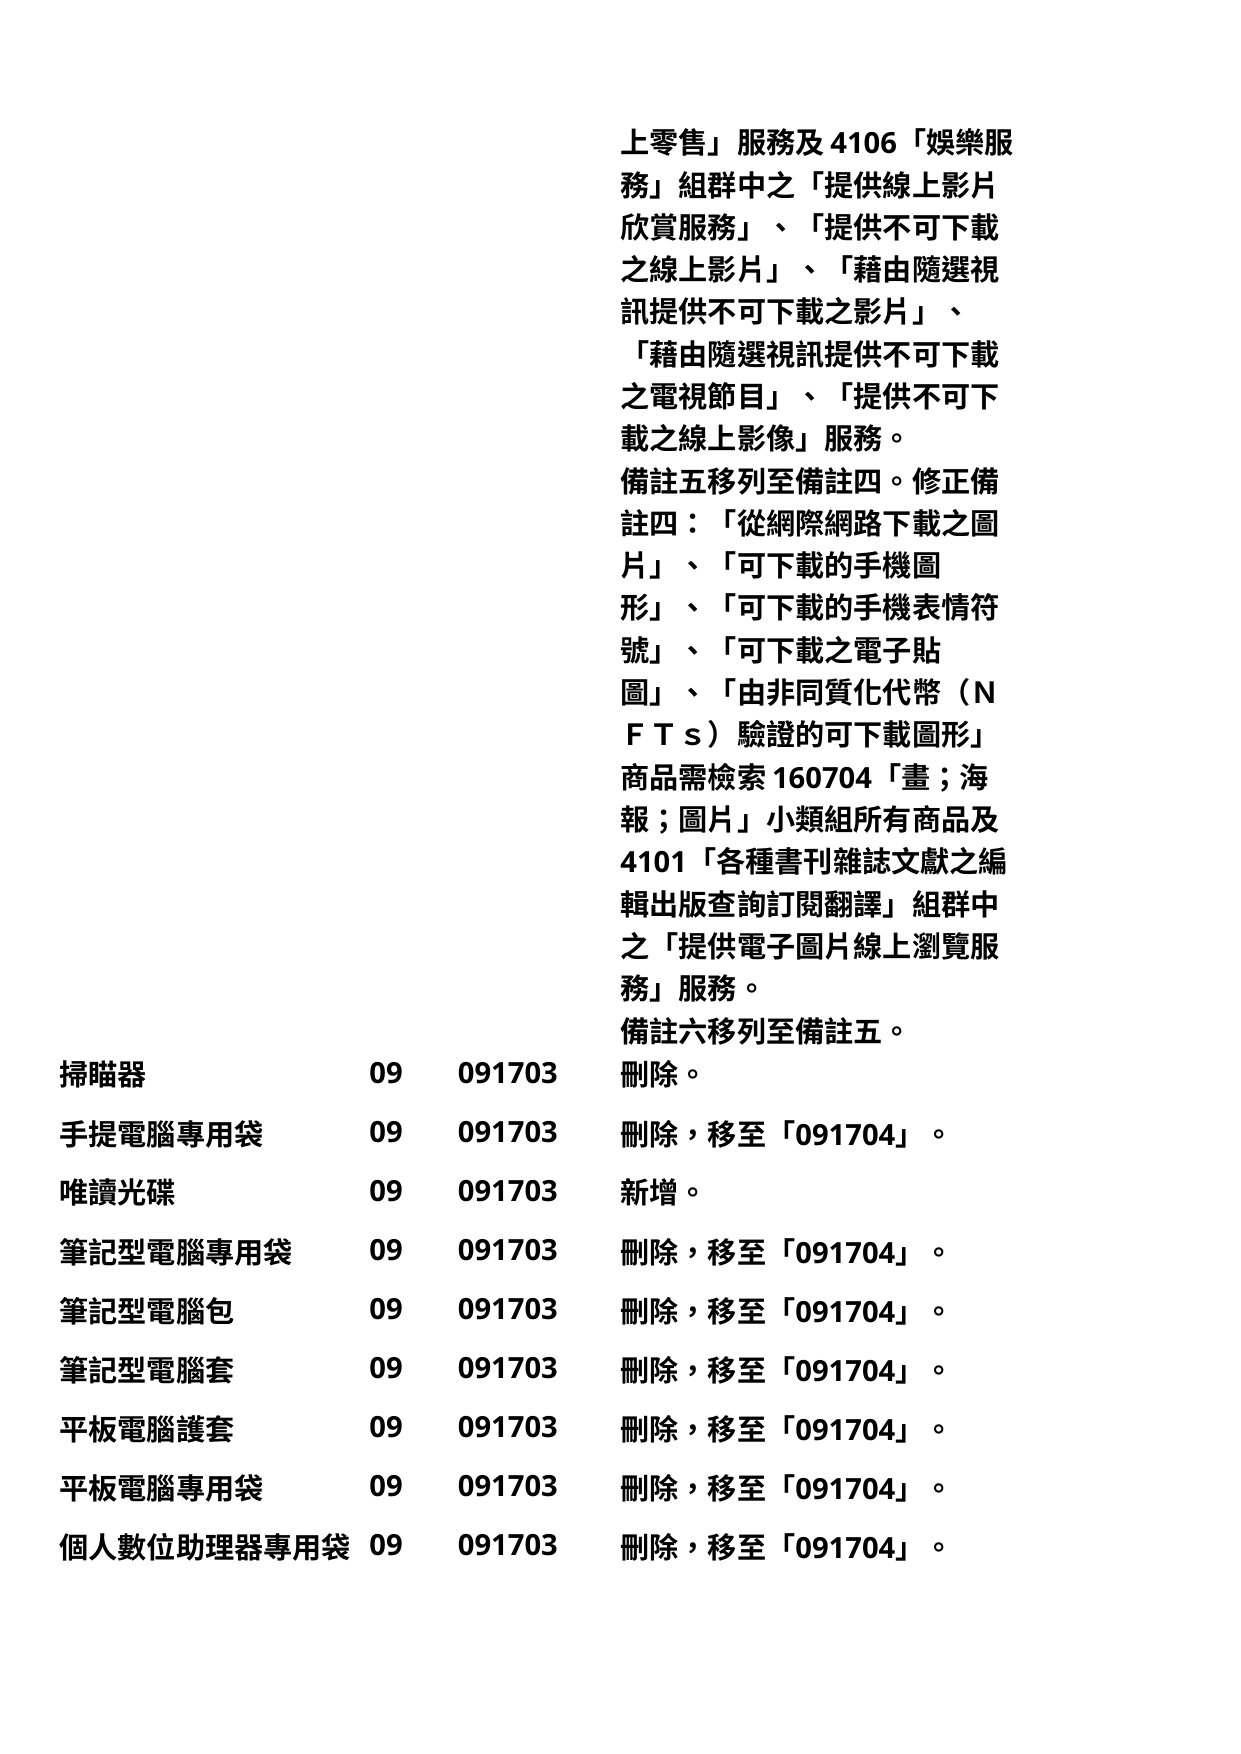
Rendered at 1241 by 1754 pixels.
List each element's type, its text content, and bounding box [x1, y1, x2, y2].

table_cell [456, 120, 617, 1050]
table_cell 新增。 [618, 1170, 1030, 1228]
table_cell 09 [367, 1466, 454, 1523]
table_cell 平板電腦護套 [57, 1406, 365, 1464]
table_cell 筆記型電腦包 [57, 1288, 365, 1346]
table_cell 09 [367, 1288, 454, 1346]
table_cell 091703 [456, 1525, 617, 1582]
table_cell 刪除，移至「091704」。 [618, 1347, 1030, 1405]
table_cell 刪除，移至「091704」。 [618, 1288, 1030, 1346]
table_cell 091703 [456, 1466, 617, 1523]
table_cell 掃瞄器 [57, 1052, 365, 1109]
table_cell 09 [367, 1525, 454, 1582]
table_cell 刪除，移至「091704」。 [618, 1229, 1030, 1287]
table_cell 09 [367, 1406, 454, 1464]
table_cell 091703 [456, 1052, 617, 1109]
table_cell 刪除，移至「091704」。 [618, 1406, 1030, 1464]
table_cell [57, 120, 365, 1050]
table_cell 09 [367, 1347, 454, 1405]
table_cell 手提電腦專用袋 [57, 1111, 365, 1168]
table_cell 091703 [456, 1170, 617, 1228]
table_cell 09 [367, 1170, 454, 1228]
table_cell 個人數位助理器專用袋 [57, 1525, 365, 1582]
table_cell 上零售」服務及4106「娛樂服務」組群中之「提供線上影片欣賞服務」、「提供不可下載之線上影片」、「藉由隨選視訊提供不可下載之影片」、「藉由隨選視訊提供不可下載之電視節目」、「提供不可下載之線上影像」服務。 備註五移列至備註四。修正備註四：「從網際網路下載之圖片」、「可下載的手機圖形」、「可下載的手機表情符號」、「可下載之電子貼圖」、「由非同質化代幣（ＮＦＴｓ）驗證的可下載圖形」商品需檢索160704「畫；海報；圖片」小類組所有商品及4101「各種書刊雜誌文獻之編輯出版查詢訂閱翻譯」組群中之「提供電子圖片線上瀏覽服務」服務。 備註六移列至備註五。 [618, 120, 1030, 1050]
table_cell 平板電腦專用袋 [57, 1466, 365, 1523]
table_cell 09 [367, 1229, 454, 1287]
table_cell 091703 [456, 1111, 617, 1168]
table_cell 09 [367, 1111, 454, 1168]
table_cell 刪除，移至「091704」。 [618, 1111, 1030, 1168]
table_cell 筆記型電腦套 [57, 1347, 365, 1405]
table_cell 091703 [456, 1347, 617, 1405]
table_cell 091703 [456, 1406, 617, 1464]
table_cell 唯讀光碟 [57, 1170, 365, 1228]
table_cell 091703 [456, 1229, 617, 1287]
table_cell 筆記型電腦專用袋 [57, 1229, 365, 1287]
table_cell 刪除，移至「091704」。 [618, 1525, 1030, 1582]
table_cell 刪除，移至「091704」。 [618, 1466, 1030, 1523]
table_cell [367, 120, 454, 1050]
table_cell 091703 [456, 1288, 617, 1346]
table_cell 09 [367, 1052, 454, 1109]
table_cell 刪除。 [618, 1052, 1030, 1109]
